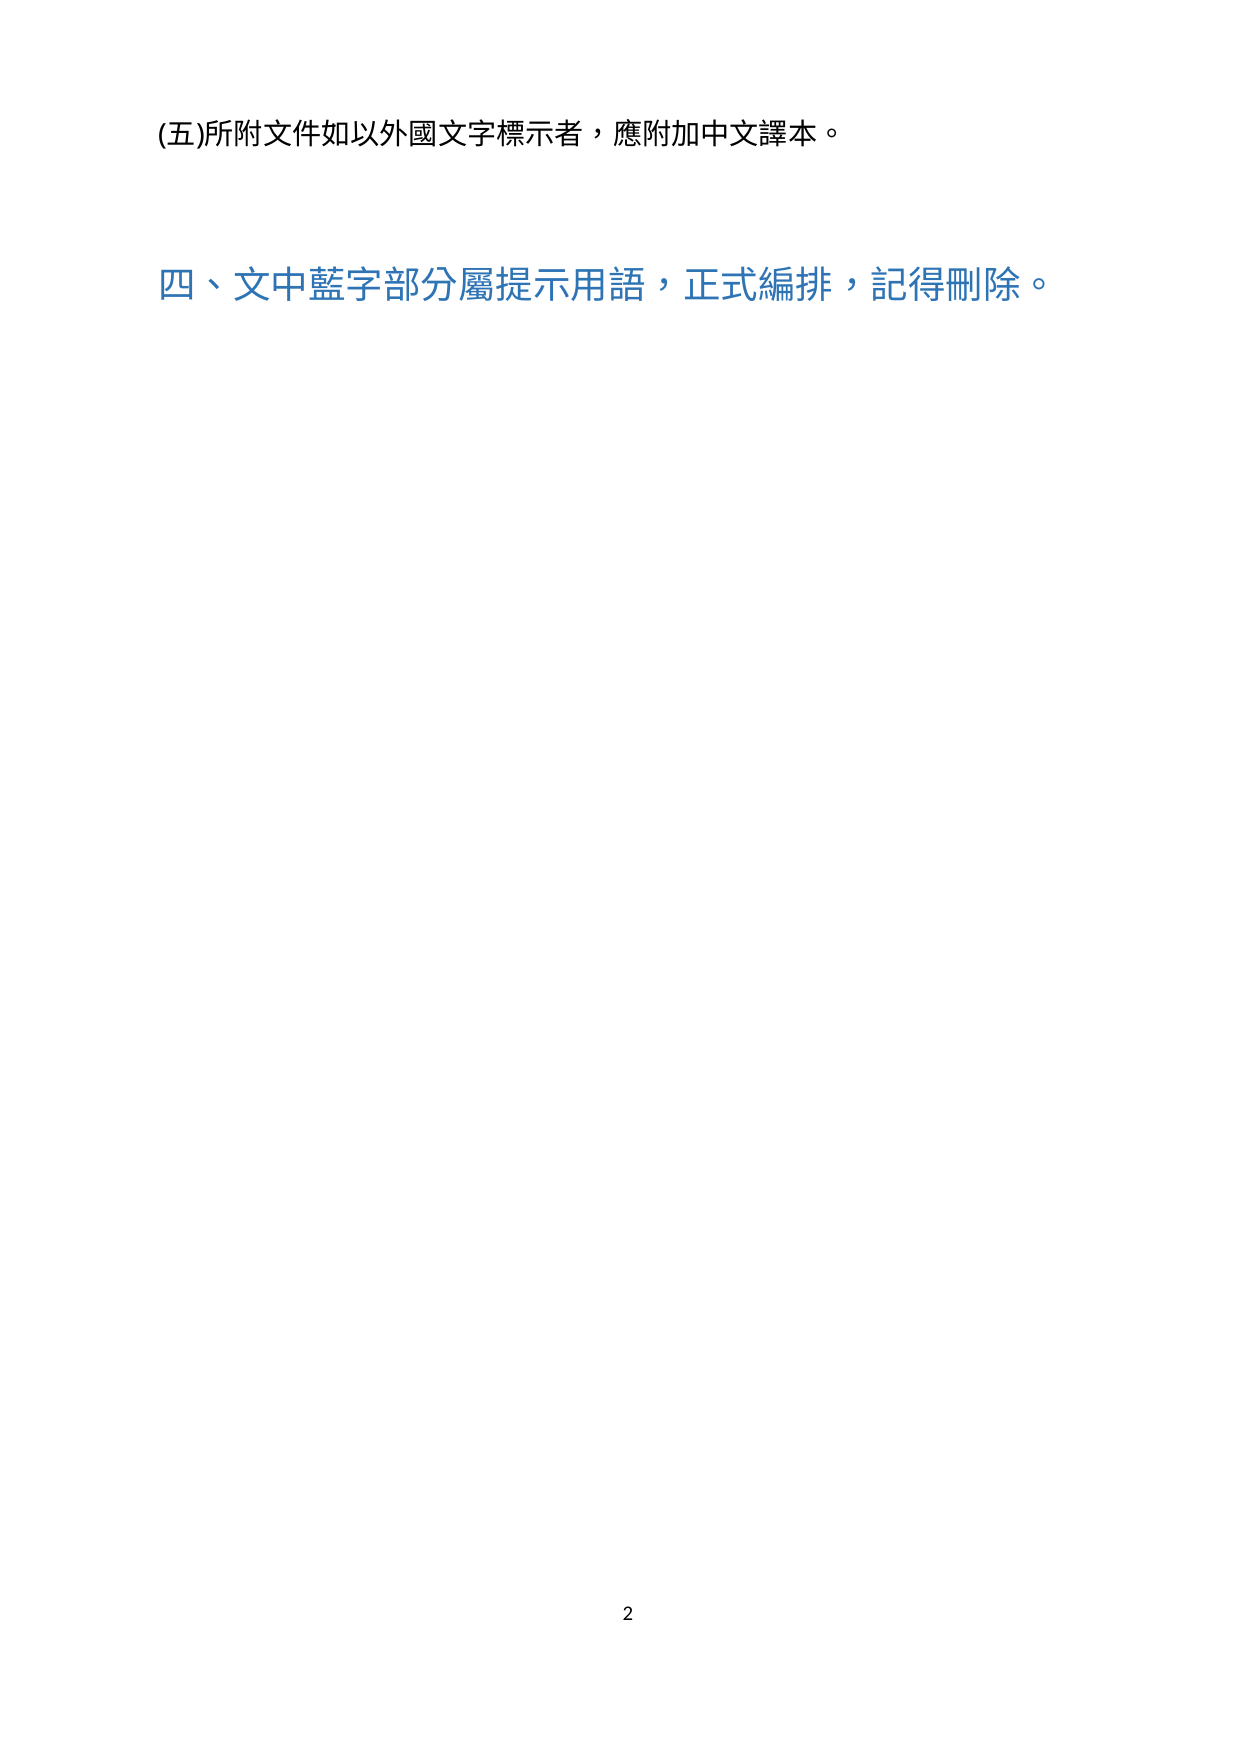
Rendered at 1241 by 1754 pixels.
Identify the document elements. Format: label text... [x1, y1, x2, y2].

text 四、文中藍字部分屬提示用語，正式編排，記得刪除。 [158, 244, 1122, 319]
text (五)所附文件如以外國文字標示者，應附加中文譯本。 [158, 94, 1122, 169]
